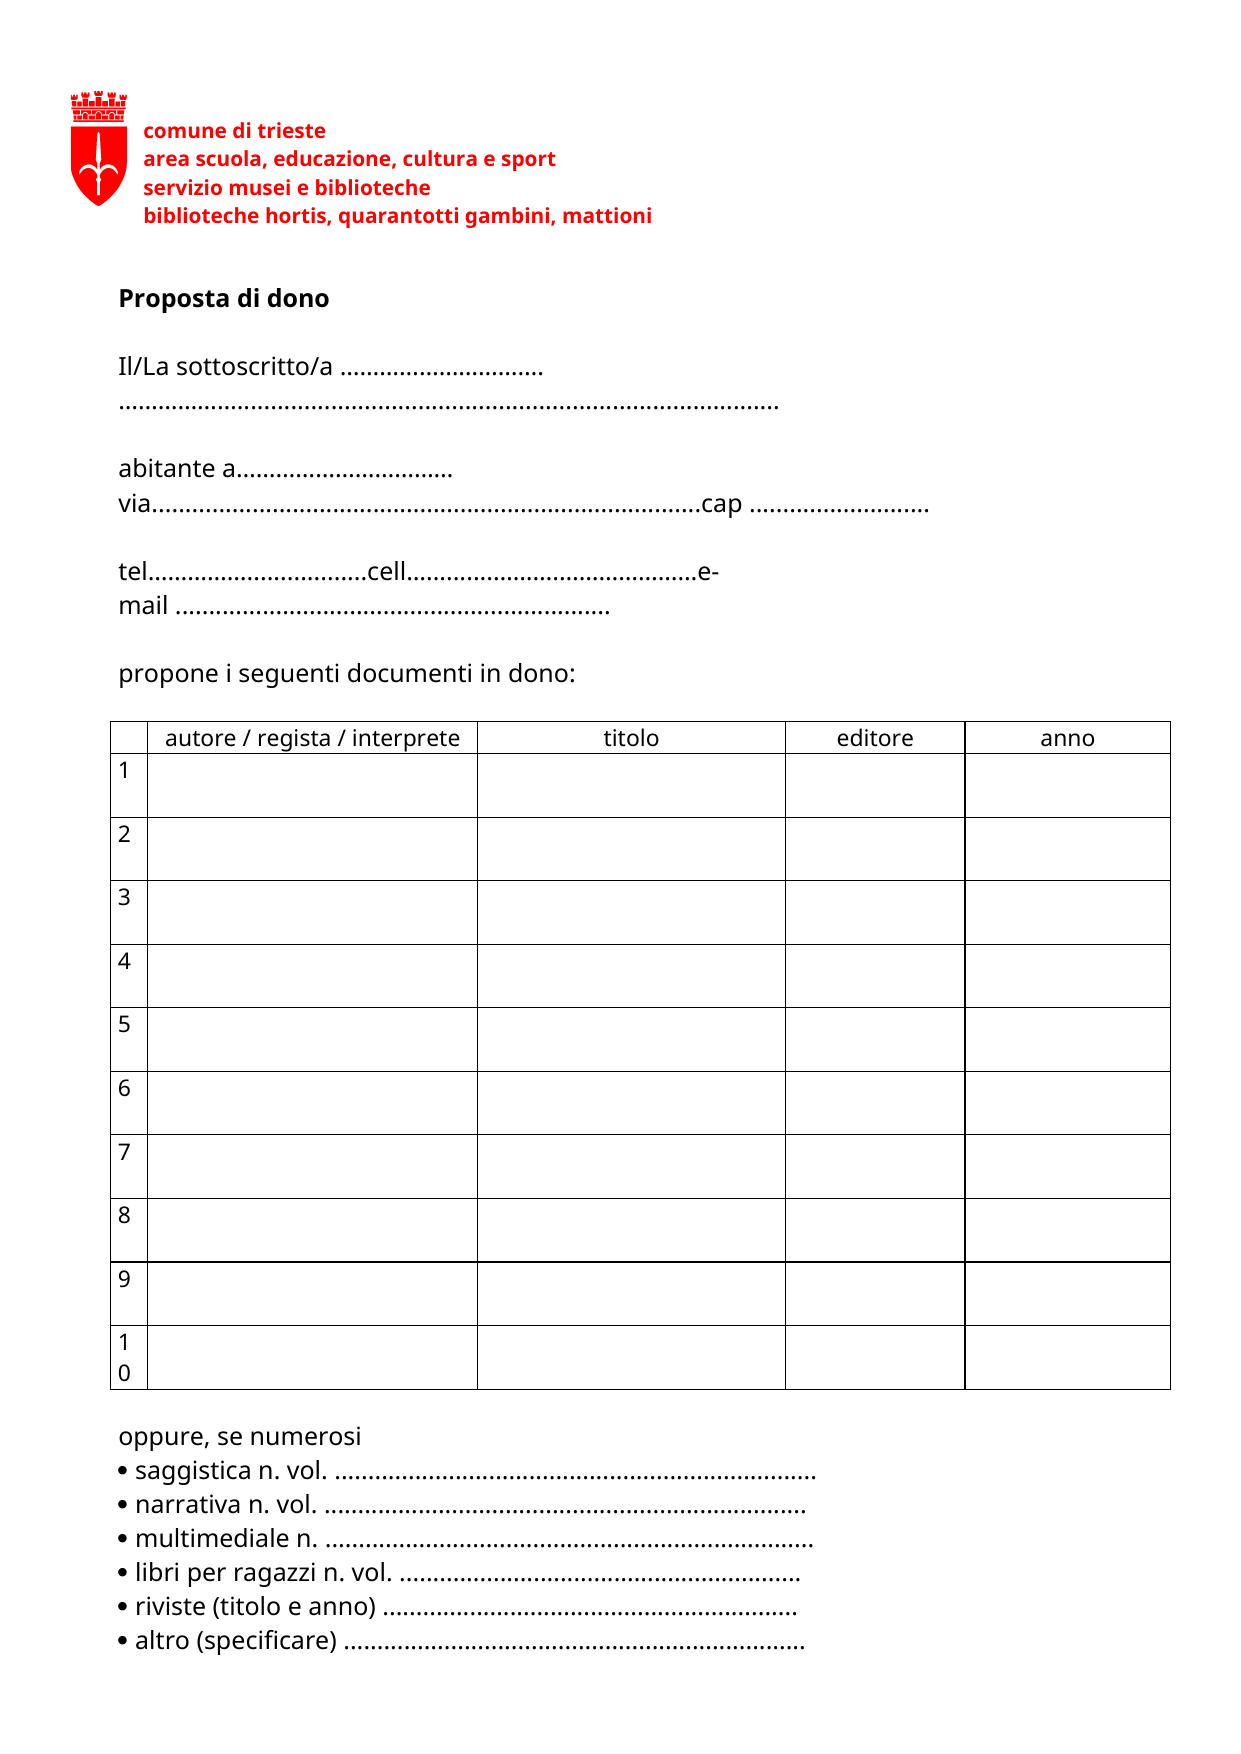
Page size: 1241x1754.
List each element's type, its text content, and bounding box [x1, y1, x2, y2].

text propone i seguenti documenti in dono: [118, 656, 1162, 689]
table_cell [966, 754, 1170, 817]
table_cell [478, 1326, 785, 1388]
table_cell [148, 881, 477, 944]
table_cell [478, 754, 785, 817]
table_cell [786, 818, 964, 880]
table_cell 9 [111, 1263, 147, 1325]
table_cell [148, 754, 477, 817]
text  altro (specificare) ..................................................................... [118, 1623, 1162, 1657]
table_cell [786, 881, 964, 944]
table_cell [148, 1263, 477, 1325]
table_cell 4 [111, 945, 147, 1007]
table_cell [966, 1199, 1170, 1261]
table_cell [966, 1072, 1170, 1134]
table_cell [478, 945, 785, 1007]
table_cell 10 [111, 1326, 147, 1388]
table_cell [478, 1072, 785, 1134]
table_cell 1 [111, 754, 147, 817]
text  riviste (titolo e anno) .............................................................. [118, 1589, 1162, 1623]
table_cell [786, 754, 964, 817]
table_header anno [966, 722, 1170, 753]
subtitle Proposta di dono [118, 281, 1162, 315]
text oppure, se numerosi [118, 1418, 1162, 1452]
table_cell [478, 1199, 785, 1261]
table_cell [786, 1008, 964, 1071]
table_cell [966, 1263, 1170, 1325]
table_cell [478, 1008, 785, 1071]
table_cell [478, 1263, 785, 1325]
table_cell [478, 818, 785, 880]
table_header [62, 90, 136, 247]
table_cell 3 [111, 881, 147, 944]
table_cell [786, 1072, 964, 1134]
table_cell [148, 1072, 477, 1134]
table_cell 5 [111, 1008, 147, 1071]
text abitante a……………………………via..................................................................................cap ........................... [118, 451, 1162, 519]
table_header autore / regista / interprete [148, 722, 477, 753]
table_cell [966, 881, 1170, 944]
table_cell [786, 1135, 964, 1198]
table_header titolo [478, 722, 785, 753]
table_cell 2 [111, 818, 147, 880]
table_cell [786, 1326, 964, 1388]
table_cell [478, 1135, 785, 1198]
table_cell 6 [111, 1072, 147, 1134]
table_cell [966, 1008, 1170, 1071]
table_cell 8 [111, 1199, 147, 1261]
table_cell 7 [111, 1135, 147, 1198]
text  libri per ragazzi n. vol. ............................................................ [118, 1554, 1162, 1589]
text tel……………..................cell…..........……….…………………e-mail ................................................................. [118, 553, 1162, 621]
table_header editore [786, 722, 964, 753]
table_cell [786, 945, 964, 1007]
table_cell [966, 945, 1170, 1007]
text  narrativa n. vol. ........................................................................ [118, 1486, 1162, 1521]
table_cell [966, 1135, 1170, 1198]
table_cell [148, 1326, 477, 1388]
table_cell [148, 1199, 477, 1261]
table_cell [786, 1199, 964, 1261]
text Il/La sottoscritto/a ………………………….………………................................................................................. [118, 349, 1162, 417]
table_cell [148, 818, 477, 880]
table_cell [966, 818, 1170, 880]
text  saggistica n. vol. ........................................................................ [118, 1452, 1162, 1486]
table_cell [966, 1326, 1170, 1388]
table_cell [148, 1008, 477, 1071]
table_header comune di trieste area scuola, educazione, cultura e sport servizio musei e biblioteche biblioteche hortis, quarantotti gambini, mattioni [136, 90, 1168, 247]
table_cell [478, 881, 785, 944]
table_cell [148, 1135, 477, 1198]
table_header [111, 722, 147, 753]
table_cell [148, 945, 477, 1007]
text  multimediale n. ......................................................................... [118, 1521, 1162, 1554]
table_cell [786, 1263, 964, 1325]
picture [70, 91, 127, 206]
